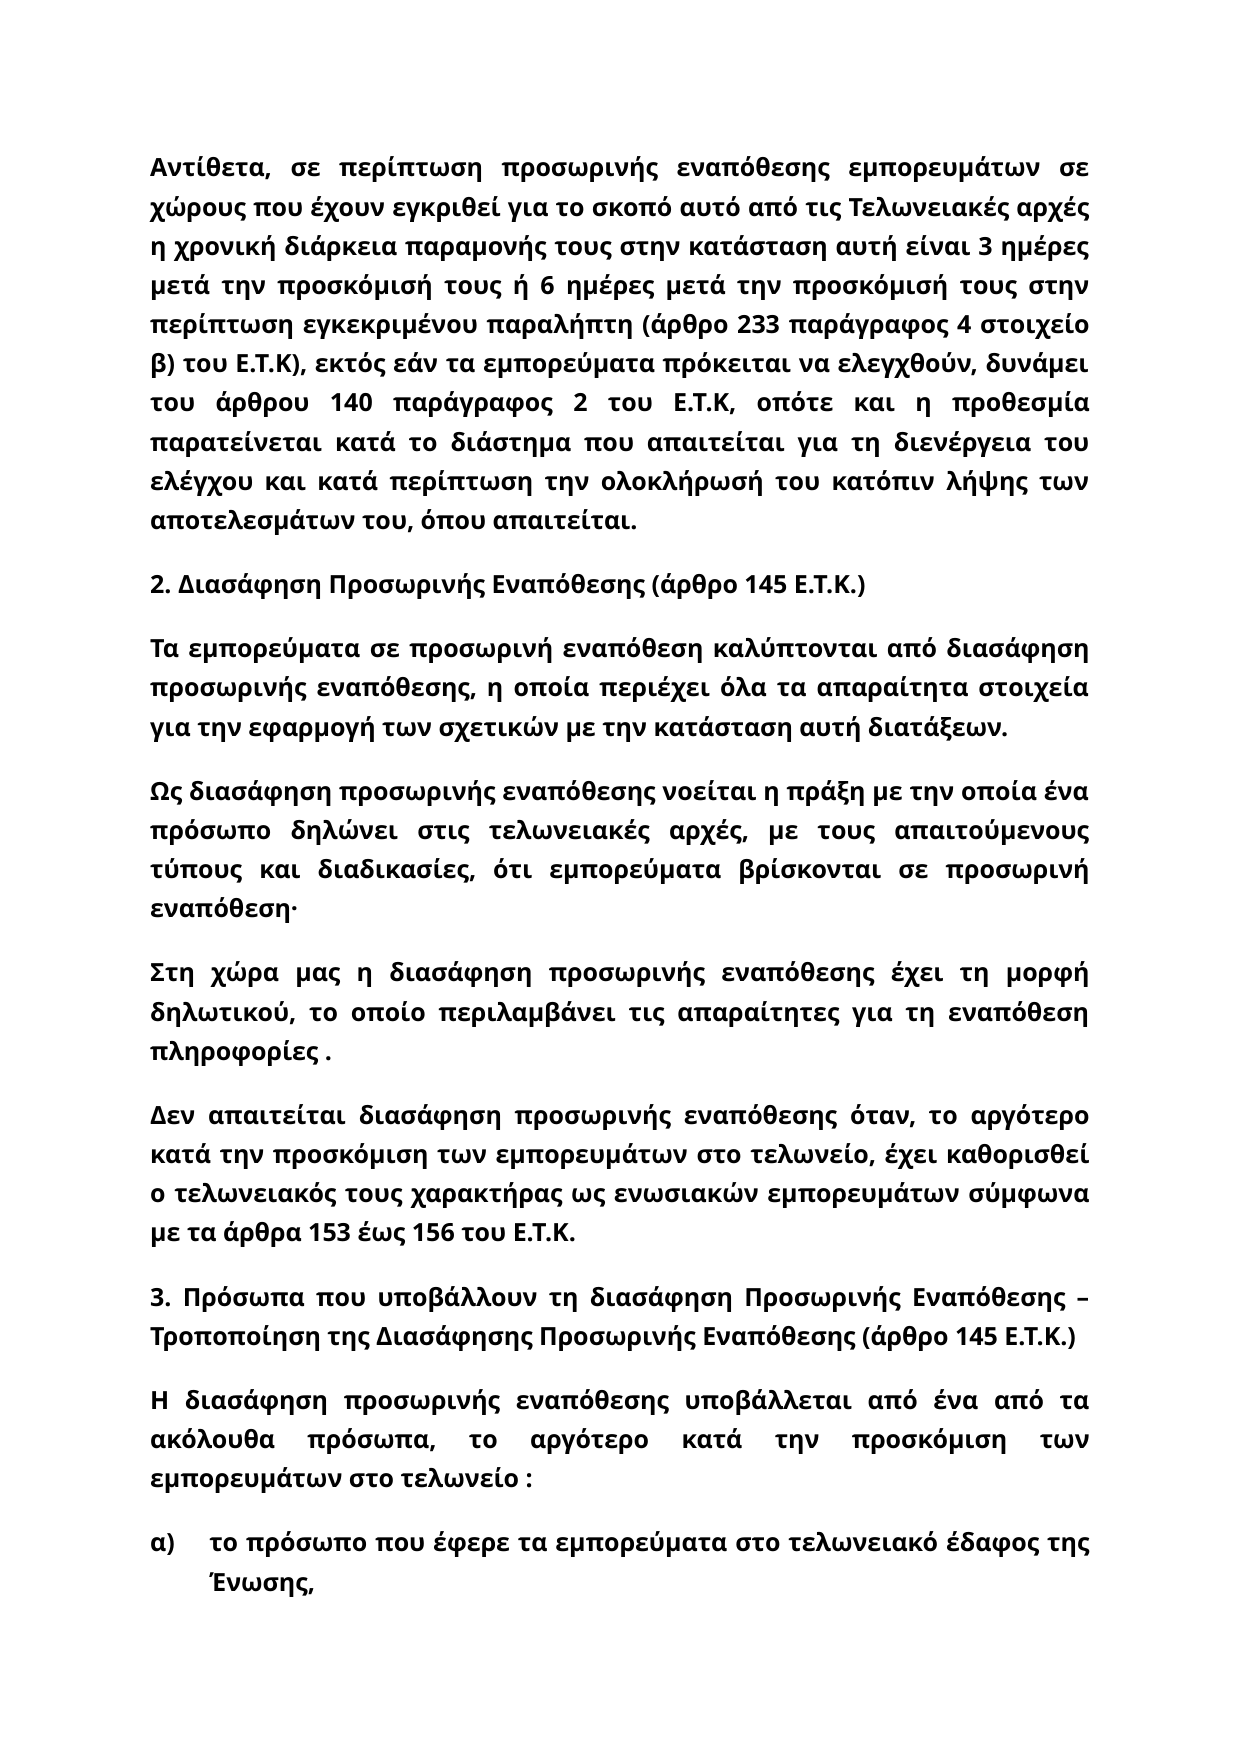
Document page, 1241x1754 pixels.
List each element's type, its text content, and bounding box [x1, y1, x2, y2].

text Αντίθετα, σε περίπτωση προσωρινής εναπόθεσης εμπορευμάτων σε χώρους που έχουν εγκριθεί για το σκοπό αυτό από τις Τελωνειακές αρχές η χρονική διάρκεια παραμονής τους στην κατάσταση αυτή είναι 3 ημέρες μετά την προσκόμισή τους ή 6 ημέρες μετά την προσκόμισή τους στην περίπτωση εγκεκριμένου παραλήπτη (άρθρο 233 παράγραφος 4 στοιχείο β) του Ε.Τ.Κ), εκτός εάν τα εμπορεύματα πρόκειται να ελεγχθούν, δυνάμει του άρθρου 140 παράγραφος 2 του Ε.Τ.Κ, οπότε και η προθεσμία παρατείνεται κατά το διάστημα που απαιτείται για τη διενέργεια του ελέγχου και κατά περίπτωση την ολοκλήρωσή του κατόπιν λήψης των αποτελεσμάτων του, όπου απαιτείται. [150, 150, 1090, 537]
text Ως διασάφηση προσωρινής εναπόθεσης νοείται η πράξη με την οποία ένα πρόσωπο δηλώνει στις τελωνειακές αρχές, με τους απαιτούμενους τύπους και διαδικασίες, ότι εμπορεύματα βρίσκονται σε προσωρινή εναπόθεση· [150, 773, 1090, 925]
text Δεν απαιτείται διασάφηση προσωρινής εναπόθεσης όταν, το αργότερο κατά την προσκόμιση των εμπορευμάτων στο τελωνείο, έχει καθορισθεί ο τελωνειακός τους χαρακτήρας ως ενωσιακών εμπορευμάτων σύμφωνα με τα άρθρα 153 έως 156 του Ε.Τ.Κ. [150, 1097, 1090, 1249]
text 3. Πρόσωπα που υποβάλλουν τη διασάφηση Προσωρινής Εναπόθεσης – Τροποποίηση της Διασάφησης Προσωρινής Εναπόθεσης (άρθρο 145 Ε.Τ.Κ.) [150, 1279, 1090, 1352]
text H διασάφηση προσωρινής εναπόθεσης υποβάλλεται από ένα από τα ακόλουθα πρόσωπα, το αργότερο κατά την προσκόμιση των εμπορευμάτων στο τελωνείο : [150, 1382, 1090, 1495]
list α) το πρόσωπο που έφερε τα εμπορεύματα στο τελωνειακό έδαφος της Ένωσης, [150, 1525, 1090, 1598]
text Στη χώρα μας η διασάφηση προσωρινής εναπόθεσης έχει τη μορφή δηλωτικού, το οποίο περιλαμβάνει τις απαραίτητες για τη εναπόθεση πληροφορίες . [150, 955, 1090, 1067]
text Τα εμπορεύματα σε προσωρινή εναπόθεση καλύπτονται από διασάφηση προσωρινής εναπόθεσης, η οποία περιέχει όλα τα απαραίτητα στοιχεία για την εφαρμογή των σχετικών με την κατάσταση αυτή διατάξεων. [150, 631, 1090, 743]
text 2. Διασάφηση Προσωρινής Εναπόθεσης (άρθρο 145 Ε.Τ.Κ.) [150, 567, 1090, 601]
